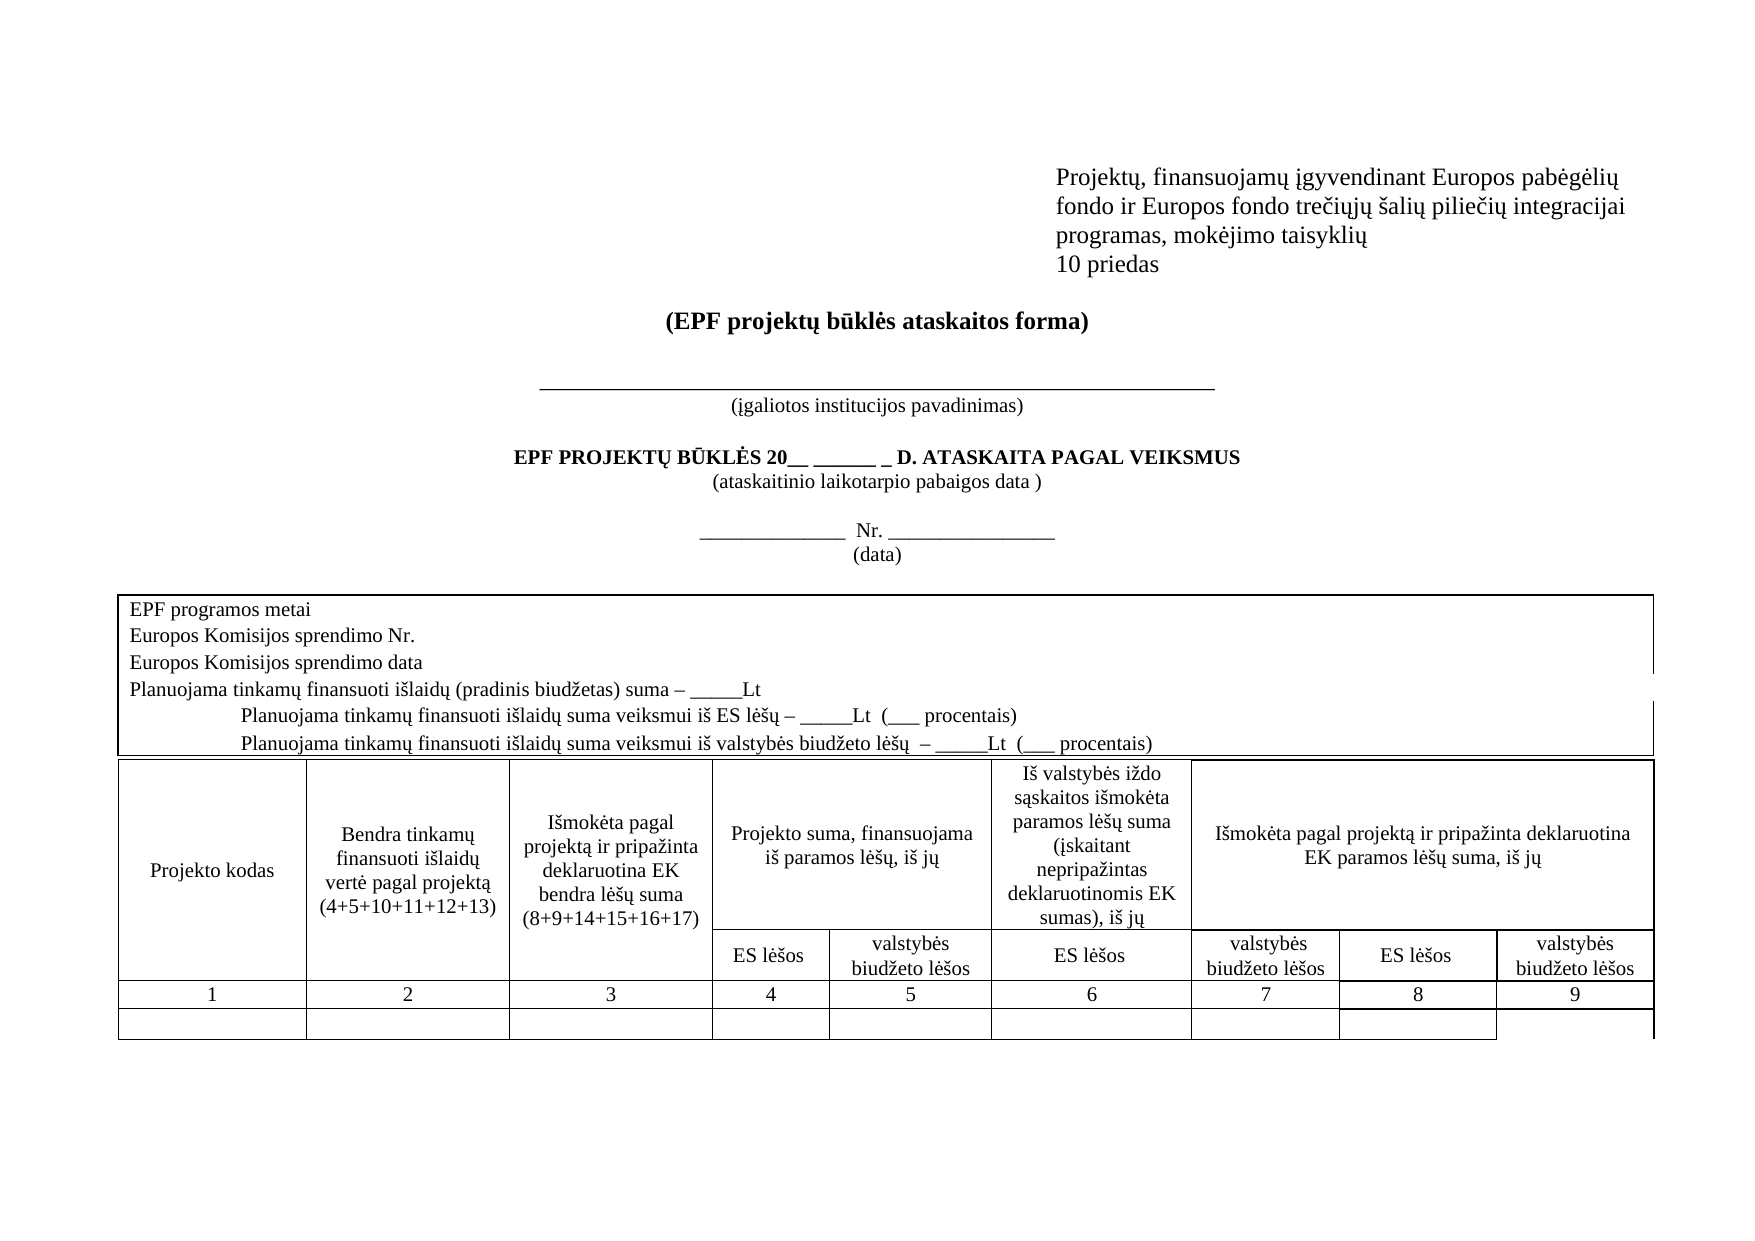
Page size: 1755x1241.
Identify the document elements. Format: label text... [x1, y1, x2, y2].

table_cell Europos Komisijos sprendimo Nr. [119, 621, 1653, 647]
table_cell Planuojama tinkamų finansuoti išlaidų (pradinis biudžetas) suma – _____Lt [119, 674, 1653, 701]
table_cell valstybės biudžeto lėšos [830, 930, 991, 979]
table_header EPF programos metai [119, 596, 1653, 621]
table_cell ES lėšos [1340, 931, 1496, 979]
table_cell [307, 1009, 509, 1038]
table_cell 8 [1340, 982, 1496, 1008]
table_cell Europos Komisijos sprendimo data [119, 648, 1653, 674]
table_cell [1192, 1009, 1339, 1038]
text EPF PROJEKTŲ BŪKLĖS 20__ ______ _ D. ATASKAITA PAGAL VEIKSMUS [118, 445, 1636, 469]
text programas, mokėjimo taisyklių [1056, 220, 1636, 249]
table_cell 6 [992, 981, 1191, 1008]
table_cell [119, 701, 229, 727]
table_cell 3 [510, 981, 712, 1008]
text Projektų, finansuojamų įgyvendinant Europos pabėgėlių [1056, 162, 1636, 191]
table_cell 4 [713, 981, 829, 1008]
table_cell ES lėšos [713, 930, 829, 979]
text 10 priedas [1056, 249, 1636, 277]
table_cell ES lėšos [992, 930, 1191, 979]
table_cell 2 [307, 981, 509, 1008]
text ______________________________________________________ [118, 364, 1636, 392]
table_cell [1497, 1010, 1653, 1038]
table_header Iš valstybės iždo sąskaitos išmokėta paramos lėšų suma (įskaitant nepripažintas deklaruotinomis EK sumas), iš jų [992, 760, 1191, 929]
table_cell 9 [1497, 982, 1653, 1008]
text (įgaliotos institucijos pavadinimas) [118, 392, 1636, 417]
table_cell [119, 727, 229, 755]
table_header Projekto kodas [119, 760, 306, 979]
table_header Išmokėta pagal projektą ir pripažinta deklaruotina EK bendra lėšų suma (8+9+14+15+16+17) [510, 760, 712, 979]
text ______________ Nr. ________________ [118, 517, 1636, 542]
table_cell Planuojama tinkamų finansuoti išlaidų suma veiksmui iš ES lėšų – _____Lt (___ procentais) [229, 701, 1653, 727]
table_cell valstybės biudžeto lėšos [1498, 931, 1653, 979]
table_cell 7 [1192, 981, 1339, 1008]
text (EPF projektų būklės ataskaitos forma) [118, 306, 1636, 335]
table_cell [119, 1009, 306, 1038]
table_cell 5 [830, 981, 991, 1008]
table_cell [1340, 1010, 1496, 1038]
table_cell [830, 1009, 991, 1038]
table_header Projekto suma, finansuojama iš paramos lėšų, iš jų [713, 760, 991, 929]
text fondo ir Europos fondo trečiųjų šalių piliečių integracijai [1056, 191, 1636, 220]
table_cell [510, 1009, 712, 1038]
text (ataskaitinio laikotarpio pabaigos data ) [118, 469, 1636, 493]
table_cell valstybės biudžeto lėšos [1192, 931, 1339, 979]
table_cell 1 [119, 981, 306, 1008]
table_cell Planuojama tinkamų finansuoti išlaidų suma veiksmui iš valstybės biudžeto lėšų – _____Lt (___ procentais) [229, 727, 1653, 755]
table_header Išmokėta pagal projektą ir pripažinta deklaruotina EK paramos lėšų suma, iš jų [1192, 761, 1653, 929]
text (data) [118, 542, 1636, 566]
table_cell [992, 1009, 1191, 1038]
table_cell [713, 1009, 829, 1038]
table_header Bendra tinkamų finansuoti išlaidų vertė pagal projektą (4+5+10+11+12+13) [307, 760, 509, 979]
